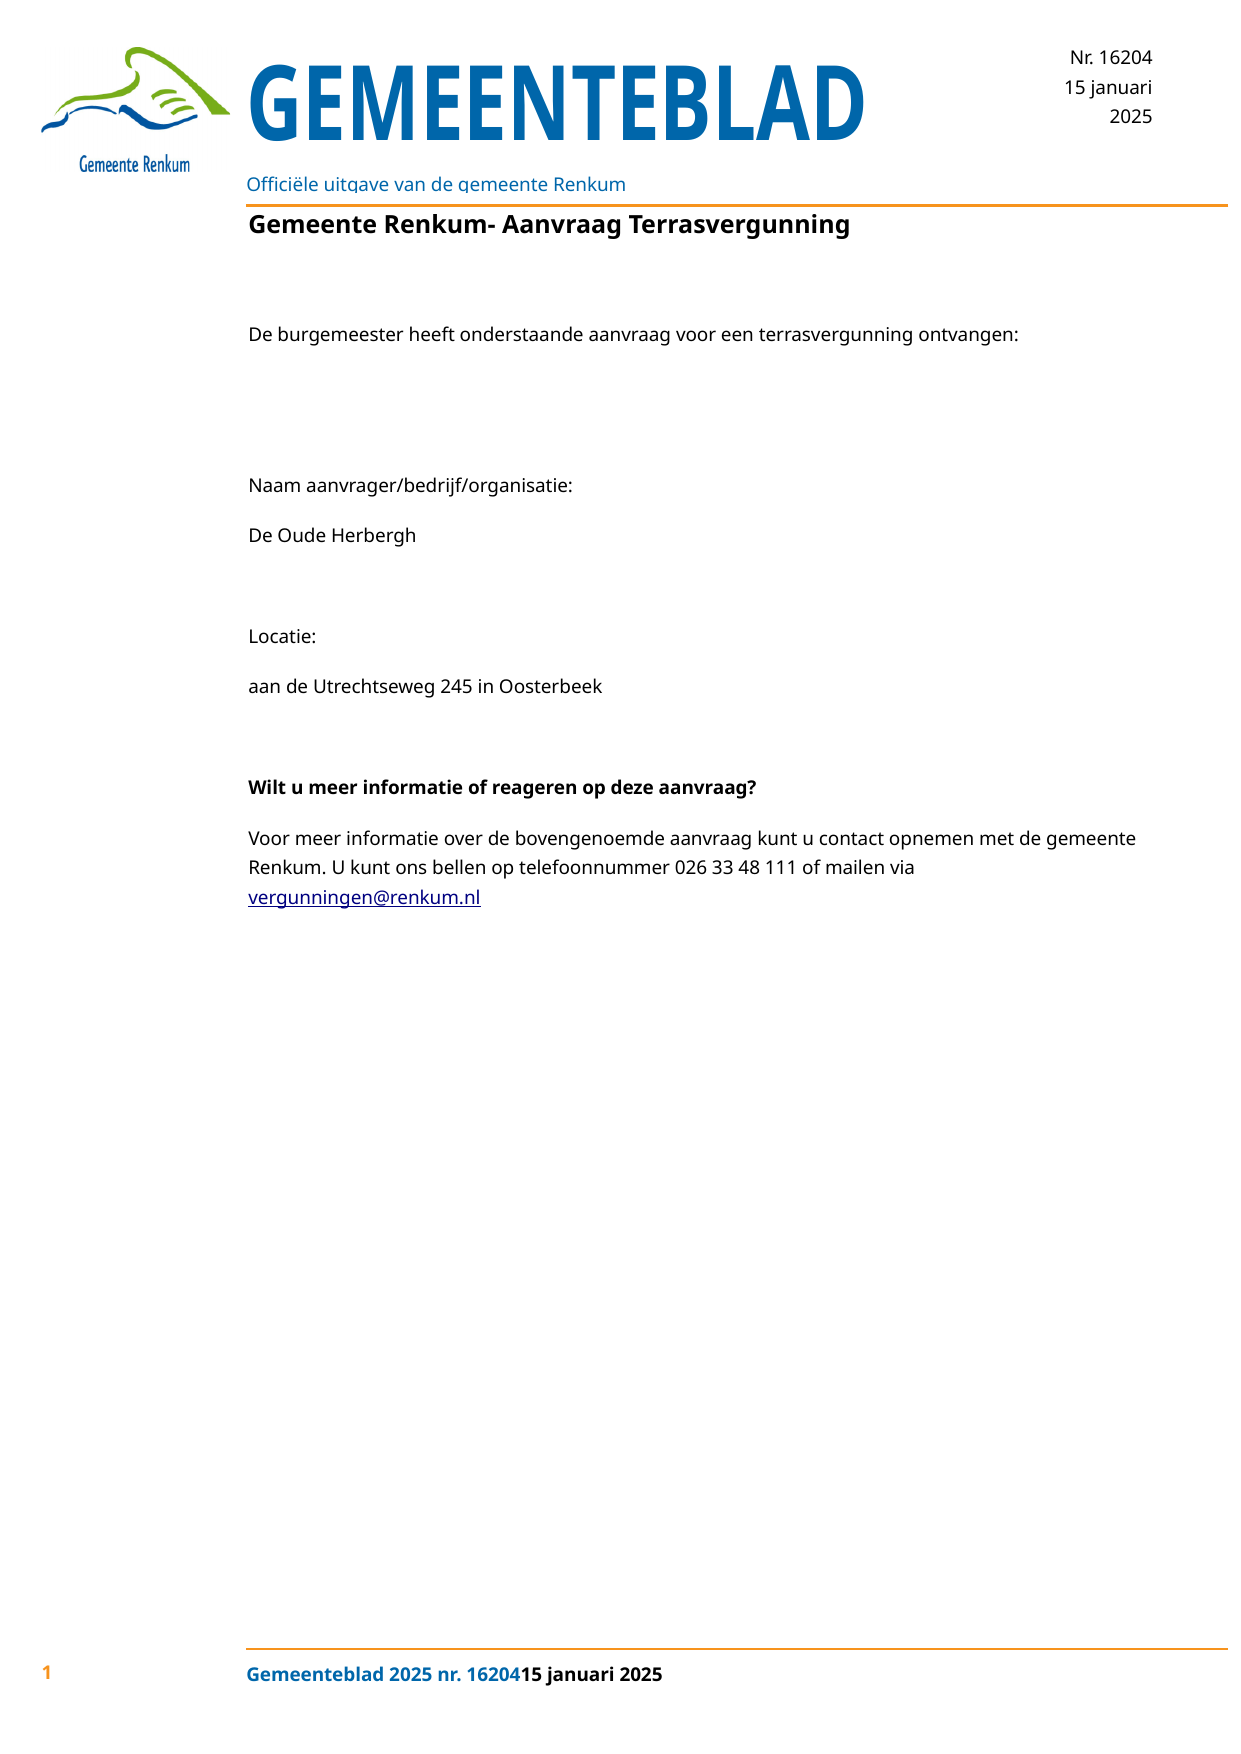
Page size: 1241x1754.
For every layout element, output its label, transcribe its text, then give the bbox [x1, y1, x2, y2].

text Wilt u meer informatie of reageren op deze aanvraag? [248, 774, 1152, 800]
text De burgemeester heeft onderstaande aanvraag voor een terrasvergunning ontvangen: [248, 321, 1152, 346]
text De Oude Herbergh [248, 522, 1152, 548]
text Naam aanvrager/bedrijf/organisatie: [248, 472, 1152, 498]
text aan de Utrechtseweg 245 in Oosterbeek [248, 674, 1152, 699]
picture [41, 47, 231, 172]
text Locatie: [248, 623, 1152, 649]
text Voor meer informatie over de bovengenoemde aanvraag kunt u contact opnemen met de gemeente Renkum. U kunt ons bellen op telefoonnummer 026 33 48 111 of mailen via vergunningen@renkum.nl [248, 825, 1152, 910]
text Gemeente Renkum- Aanvraag Terrasvergunning [248, 207, 1152, 241]
